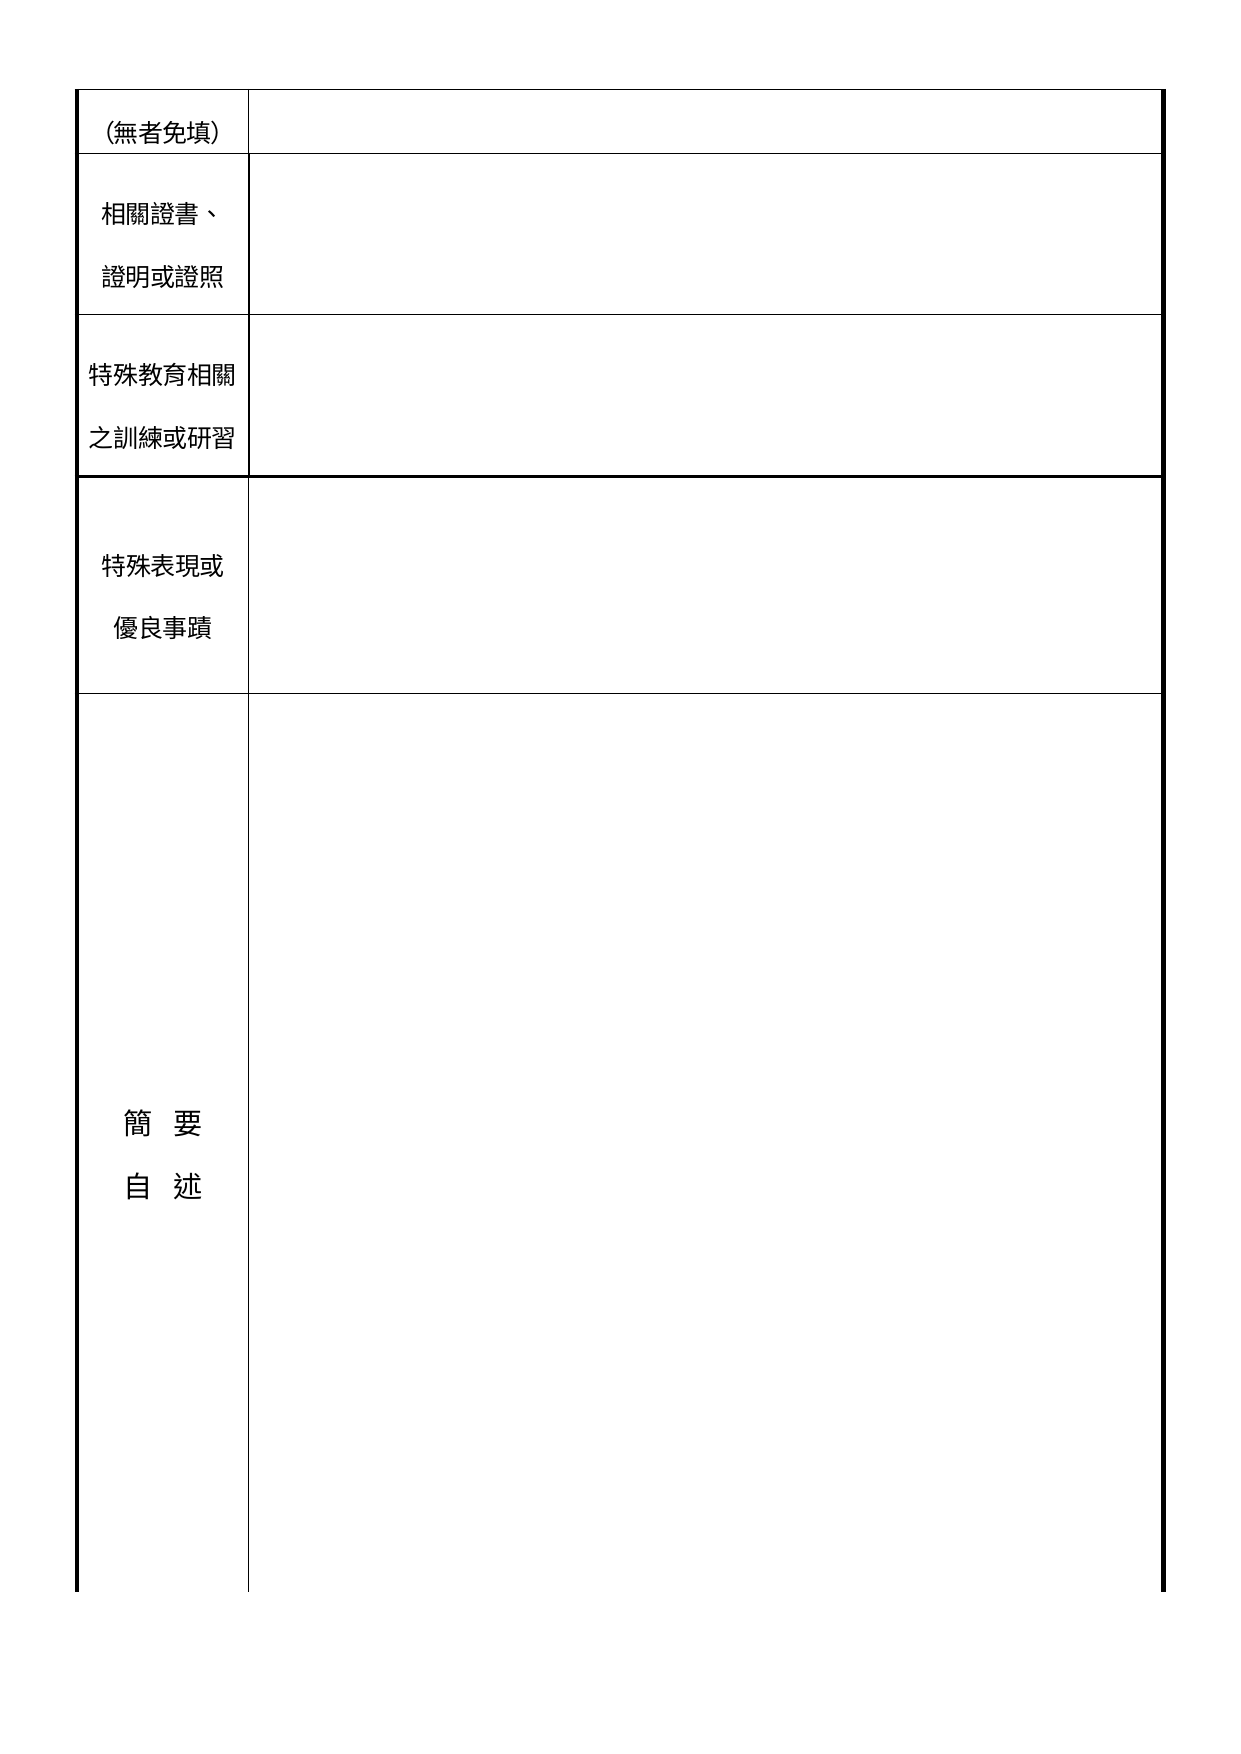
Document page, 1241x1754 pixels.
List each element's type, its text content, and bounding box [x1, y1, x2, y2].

table_cell [249, 478, 1161, 693]
table_cell 相關證書、 證明或證照 [79, 154, 248, 313]
table_cell 特殊表現或 優良事蹟 [79, 478, 248, 693]
table_cell 特殊教育相關 之訓練或研習 [79, 315, 248, 475]
table_cell 簡 要 自 述 [79, 694, 248, 1592]
table_cell [249, 90, 1161, 152]
table_cell [250, 315, 1161, 475]
table_cell [249, 694, 1161, 1592]
table_cell （無者免填） [79, 90, 248, 152]
table_cell [250, 154, 1161, 313]
